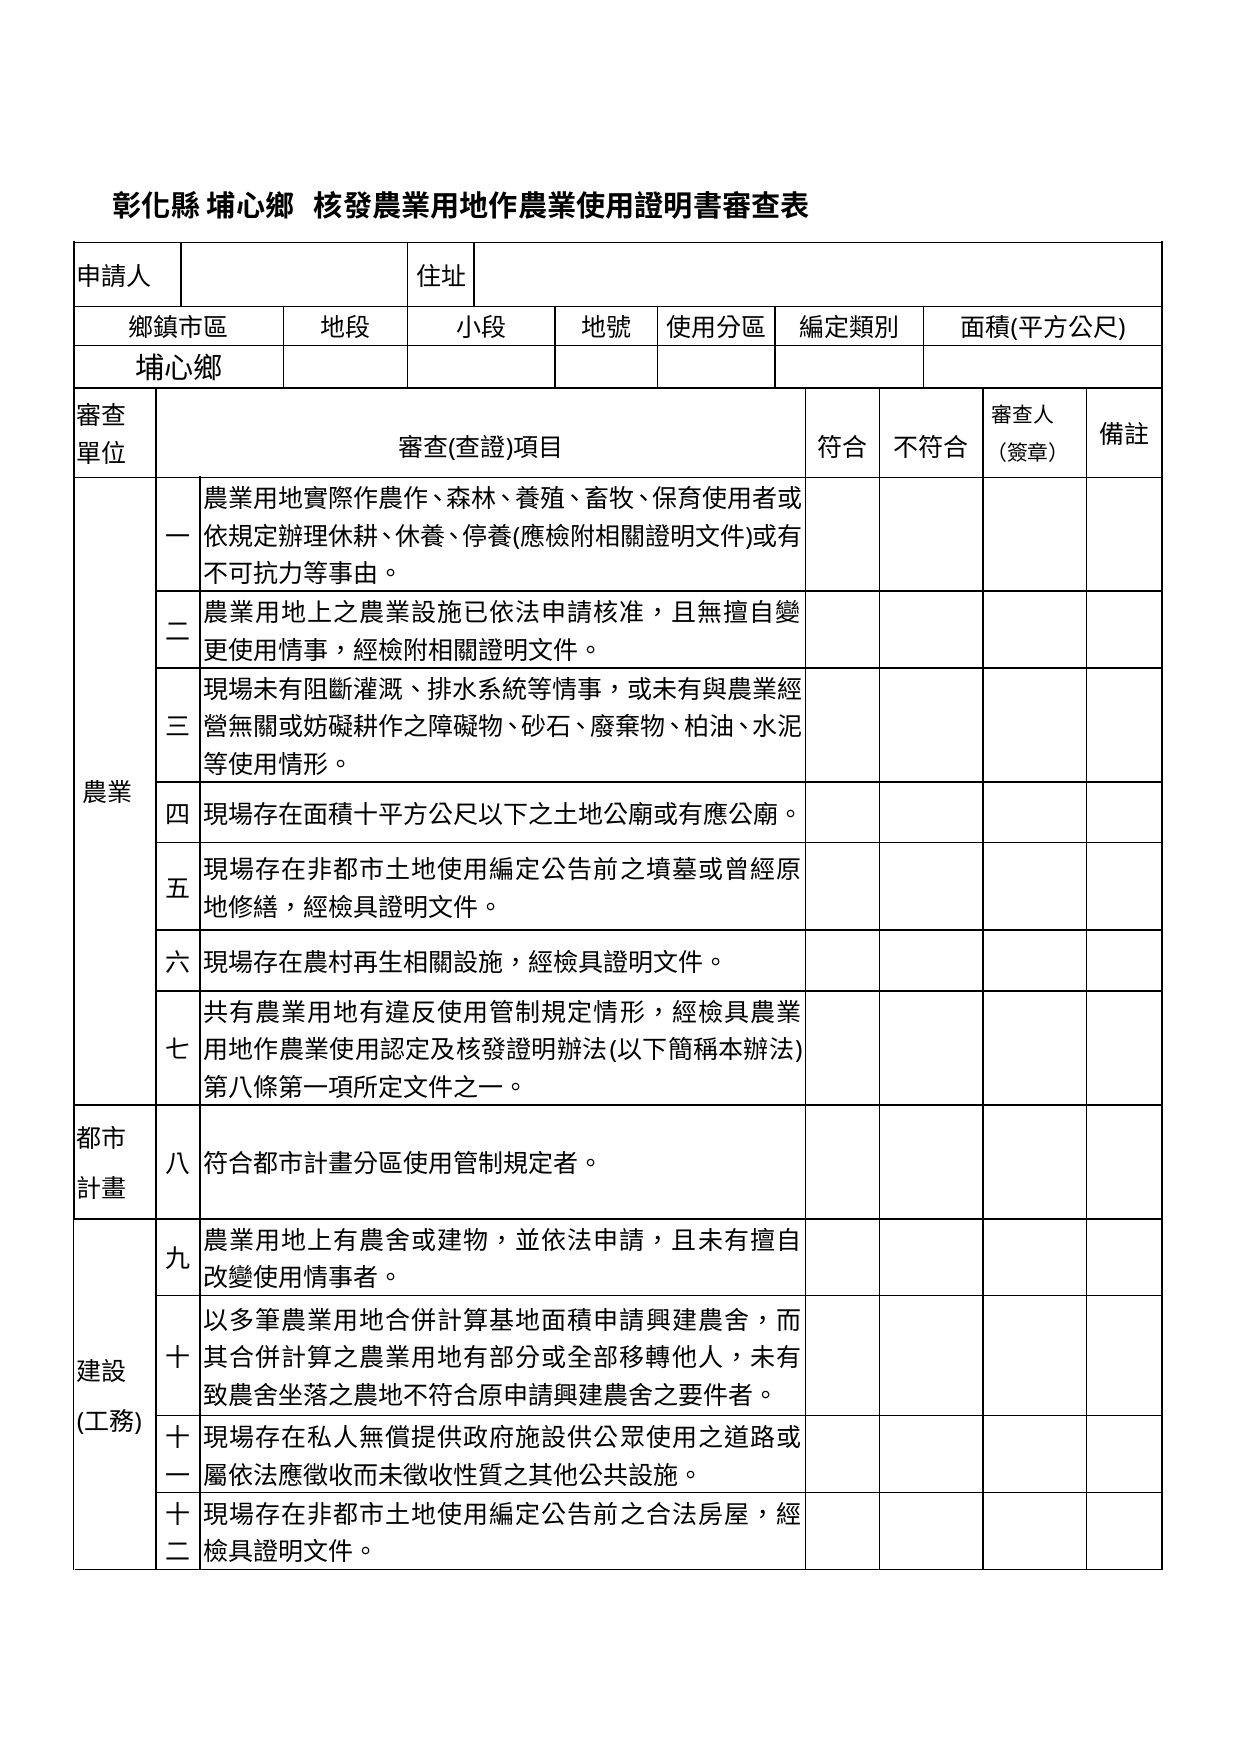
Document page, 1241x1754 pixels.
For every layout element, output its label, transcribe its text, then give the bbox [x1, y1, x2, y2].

table_cell [880, 669, 982, 781]
table_cell [1087, 478, 1161, 590]
table_cell 現場存在面積十平方公尺以下之土地公廟或有應公廟。 [201, 783, 805, 842]
table_cell 七 [157, 992, 199, 1104]
table_cell [806, 992, 879, 1104]
table_cell 十一 [157, 1416, 199, 1492]
table_cell [556, 346, 657, 387]
table_cell [984, 1416, 1086, 1492]
table_cell [1087, 592, 1161, 667]
table_cell 地段 [284, 307, 407, 344]
table_cell [984, 478, 1086, 590]
table_cell 建設 (工務) [74, 1220, 155, 1568]
table_cell 四 [157, 783, 199, 842]
table_cell 九 [157, 1220, 199, 1294]
table_cell 八 [157, 1106, 199, 1218]
table_cell [658, 346, 774, 387]
table_header 住址 [408, 243, 473, 306]
table_cell [1087, 783, 1161, 842]
table_cell [984, 1296, 1086, 1415]
table_cell [1087, 1493, 1161, 1568]
table_cell [984, 931, 1086, 990]
table_cell [984, 1220, 1086, 1294]
table_cell 現場存在非都市土地使用編定公告前之墳墓或曾經原地修繕，經檢具證明文件。 [201, 843, 805, 929]
table_cell [880, 1416, 982, 1492]
table_cell 三 [157, 669, 199, 781]
table_cell [776, 346, 923, 387]
table_cell [806, 931, 879, 990]
table_cell 農業用地上有農舍或建物，並依法申請，且未有擅自改變使用情事者。 [201, 1220, 805, 1294]
table_cell [880, 1296, 982, 1415]
table_cell [284, 346, 407, 387]
table_cell [806, 1493, 879, 1568]
table_cell [806, 1296, 879, 1415]
table_cell 審查人 （簽章） [984, 389, 1086, 476]
table_cell [1087, 992, 1161, 1104]
table_cell [806, 478, 879, 590]
table_cell [984, 992, 1086, 1104]
table_cell 十二 [157, 1493, 199, 1568]
table_cell [880, 843, 982, 929]
table_cell [880, 1220, 982, 1294]
table_cell 農業用地上之農業設施已依法申請核准，且無擅自變更使用情事，經檢附相關證明文件。 [201, 592, 805, 667]
table_cell [880, 1493, 982, 1568]
table_cell [806, 783, 879, 842]
table_cell 鄉鎮市區 [75, 307, 283, 344]
table_cell 農業用地實際作農作、森林、養殖、畜牧、保育使用者或依規定辦理休耕、休養、停養(應檢附相關證明文件)或有不可抗力等事由。 [201, 478, 805, 590]
table_cell [806, 1416, 879, 1492]
table_cell [806, 1220, 879, 1294]
table_cell 審查 單位 [75, 389, 155, 476]
table_cell [1087, 1296, 1161, 1415]
table_cell [984, 1106, 1086, 1218]
table_cell 不符合 [880, 389, 982, 476]
table_cell 都市 計畫 [75, 1106, 155, 1218]
table_cell [880, 783, 982, 842]
table_cell 農業 [75, 478, 155, 1104]
table_cell 使用分區 [658, 307, 774, 344]
table_cell [984, 783, 1086, 842]
table_cell 小段 [408, 307, 554, 344]
table_cell 地號 [556, 307, 657, 344]
table_cell [984, 1493, 1086, 1568]
table_header 申請人 [75, 243, 180, 306]
table_cell [806, 1106, 879, 1218]
table_cell [880, 931, 982, 990]
table_cell 現場存在農村再生相關設施，經檢具證明文件。 [201, 931, 805, 990]
table_cell 符合 [806, 389, 879, 476]
text 彰化縣 埔心鄉 核發農業用地作農業使用證明書審查表 [112, 166, 1128, 241]
table_cell 埔心鄉 [75, 346, 283, 387]
table_cell [1087, 1220, 1161, 1294]
table_cell [924, 346, 1161, 387]
table_cell 六 [157, 931, 199, 990]
table_cell 五 [157, 843, 199, 929]
table_cell [1087, 931, 1161, 990]
table_cell 十 [157, 1296, 199, 1415]
table_cell 現場存在私人無償提供政府施設供公眾使用之道路或屬依法應徵收而未徵收性質之其他公共設施。 [201, 1416, 805, 1492]
table_cell [1087, 1106, 1161, 1218]
table_cell [984, 843, 1086, 929]
table_cell 審查(查證)項目 [157, 389, 805, 476]
table_cell 備註 [1087, 389, 1161, 476]
table_cell [984, 669, 1086, 781]
table_cell [1087, 1416, 1161, 1492]
table_cell 現場存在非都市土地使用編定公告前之合法房屋，經檢具證明文件。 [201, 1493, 805, 1568]
table_cell [880, 478, 982, 590]
table_cell 面積(平方公尺) [924, 307, 1161, 344]
table_cell [408, 346, 554, 387]
table_cell [1087, 669, 1161, 781]
table_cell [880, 592, 982, 667]
table_cell [880, 992, 982, 1104]
table_cell [806, 669, 879, 781]
table_header [182, 243, 407, 306]
table_cell [806, 592, 879, 667]
table_header [475, 243, 1161, 306]
table_cell 共有農業用地有違反使用管制規定情形，經檢具農業用地作農業使用認定及核發證明辦法(以下簡稱本辦法)第八條第一項所定文件之一。 [201, 992, 805, 1104]
table_cell [880, 1106, 982, 1218]
table_cell 編定類別 [776, 307, 923, 344]
table_cell 符合都市計畫分區使用管制規定者。 [201, 1106, 805, 1218]
table_cell 一 [157, 478, 199, 590]
table_cell [1087, 843, 1161, 929]
table_cell 以多筆農業用地合併計算基地面積申請興建農舍，而其合併計算之農業用地有部分或全部移轉他人，未有致農舍坐落之農地不符合原申請興建農舍之要件者。 [201, 1296, 805, 1415]
table_cell [984, 592, 1086, 667]
table_cell [806, 843, 879, 929]
table_cell 二 [157, 592, 199, 667]
table_cell 現場未有阻斷灌溉、排水系統等情事，或未有與農業經營無關或妨礙耕作之障礙物、砂石、廢棄物、柏油、水泥等使用情形。 [201, 669, 805, 781]
